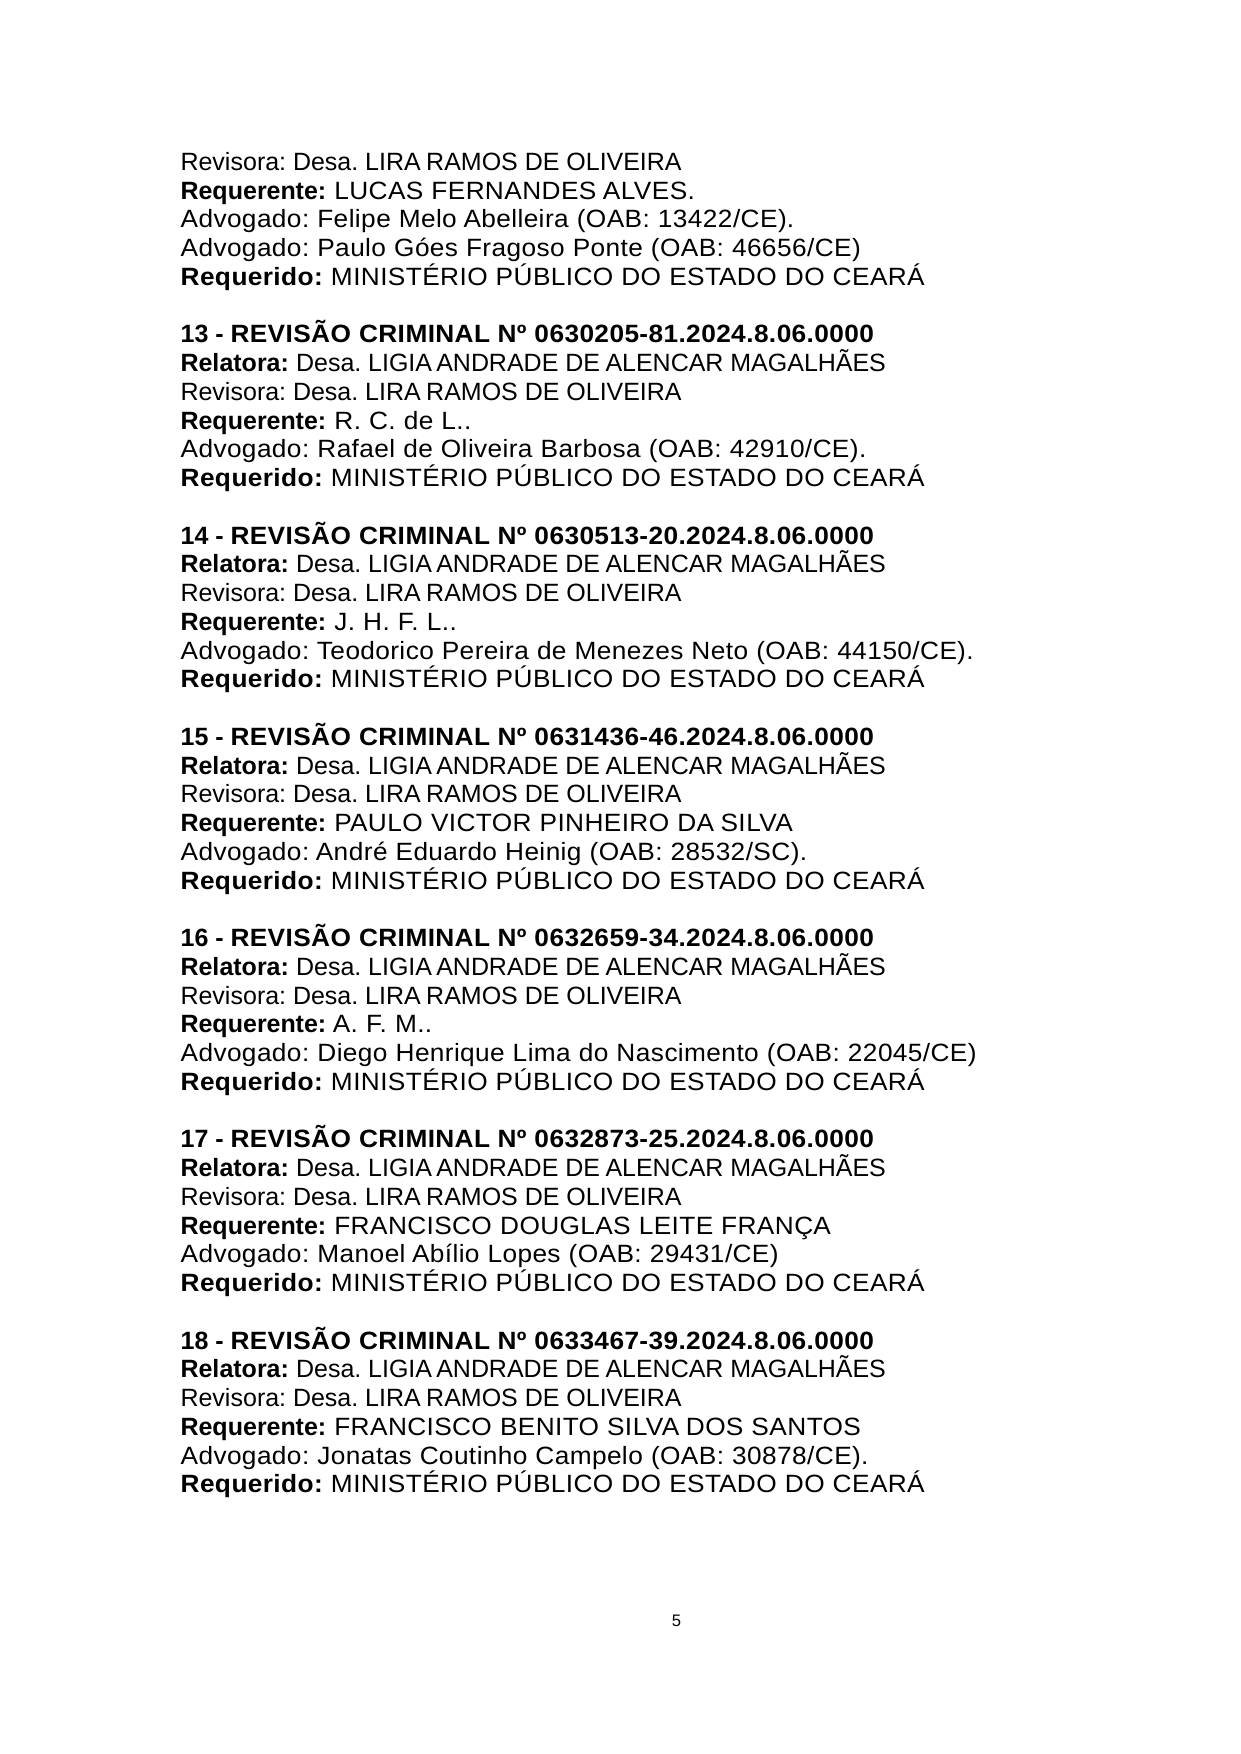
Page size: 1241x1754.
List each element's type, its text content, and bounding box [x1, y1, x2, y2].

text Requerido: MINISTÉRIO PÚBLICO DO ESTADO DO CEARÁ [180, 463, 1172, 492]
text Requerente: A. F. M.. [180, 1009, 1172, 1038]
text Revisora: Desa. LIRA RAMOS DE OLIVEIRA [180, 779, 1172, 808]
text Relatora: Desa. LIGIA ANDRADE DE ALENCAR MAGALHÃES [180, 348, 1172, 377]
text Requerente: J. H. F. L.. [180, 607, 1172, 636]
text 13 - REVISÃO CRIMINAL Nº 0630205-81.2024.8.06.0000 [180, 319, 1172, 348]
text Revisora: Desa. LIRA RAMOS DE OLIVEIRA [180, 981, 1172, 1009]
text Requerente: FRANCISCO DOUGLAS LEITE FRANÇA [180, 1211, 1172, 1239]
text Advogado: Diego Henrique Lima do Nascimento (OAB: 22045/CE) [180, 1038, 1172, 1067]
text Revisora: Desa. LIRA RAMOS DE OLIVEIRA [180, 147, 1172, 176]
text Relatora: Desa. LIGIA ANDRADE DE ALENCAR MAGALHÃES [180, 1354, 1172, 1383]
text Requerente: LUCAS FERNANDES ALVES. [180, 176, 1172, 204]
text Advogado: Paulo Góes Fragoso Ponte (OAB: 46656/CE) [180, 233, 1172, 262]
text Advogado: André Eduardo Heinig (OAB: 28532/SC). [180, 837, 1172, 866]
text 16 - REVISÃO CRIMINAL Nº 0632659-34.2024.8.06.0000 [180, 923, 1172, 952]
text Relatora: Desa. LIGIA ANDRADE DE ALENCAR MAGALHÃES [180, 549, 1172, 578]
text 14 - REVISÃO CRIMINAL Nº 0630513-20.2024.8.06.0000 [180, 521, 1172, 549]
text 17 - REVISÃO CRIMINAL Nº 0632873-25.2024.8.06.0000 [180, 1124, 1172, 1153]
text 15 - REVISÃO CRIMINAL Nº 0631436-46.2024.8.06.0000 [180, 722, 1172, 751]
text Advogado: Manoel Abílio Lopes (OAB: 29431/CE) [180, 1239, 1172, 1268]
text Advogado: Teodorico Pereira de Menezes Neto (OAB: 44150/CE). [180, 636, 1172, 664]
text Requerido: MINISTÉRIO PÚBLICO DO ESTADO DO CEARÁ [180, 1268, 1172, 1297]
text Relatora: Desa. LIGIA ANDRADE DE ALENCAR MAGALHÃES [180, 751, 1172, 779]
text Requerido: MINISTÉRIO PÚBLICO DO ESTADO DO CEARÁ [180, 664, 1172, 693]
text Relatora: Desa. LIGIA ANDRADE DE ALENCAR MAGALHÃES [180, 952, 1172, 981]
text Advogado: Jonatas Coutinho Campelo (OAB: 30878/CE). [180, 1441, 1172, 1469]
text Advogado: Felipe Melo Abelleira (OAB: 13422/CE). [180, 204, 1172, 233]
text Relatora: Desa. LIGIA ANDRADE DE ALENCAR MAGALHÃES [180, 1153, 1172, 1182]
text Requerente: PAULO VICTOR PINHEIRO DA SILVA [180, 808, 1172, 837]
text Requerente: R. C. de L.. [180, 406, 1172, 434]
text Requerente: FRANCISCO BENITO SILVA DOS SANTOS [180, 1412, 1172, 1441]
text Revisora: Desa. LIRA RAMOS DE OLIVEIRA [180, 1182, 1172, 1211]
text Revisora: Desa. LIRA RAMOS DE OLIVEIRA [180, 578, 1172, 607]
text Requerido: MINISTÉRIO PÚBLICO DO ESTADO DO CEARÁ [180, 262, 1172, 291]
text Revisora: Desa. LIRA RAMOS DE OLIVEIRA [180, 377, 1172, 406]
text Requerido: MINISTÉRIO PÚBLICO DO ESTADO DO CEARÁ [180, 1067, 1172, 1096]
text Advogado: Rafael de Oliveira Barbosa (OAB: 42910/CE). [180, 434, 1172, 463]
text Revisora: Desa. LIRA RAMOS DE OLIVEIRA [180, 1383, 1172, 1412]
text Requerido: MINISTÉRIO PÚBLICO DO ESTADO DO CEARÁ [180, 1469, 1172, 1498]
text 18 - REVISÃO CRIMINAL Nº 0633467-39.2024.8.06.0000 [180, 1326, 1172, 1354]
text Requerido: MINISTÉRIO PÚBLICO DO ESTADO DO CEARÁ [180, 866, 1172, 894]
